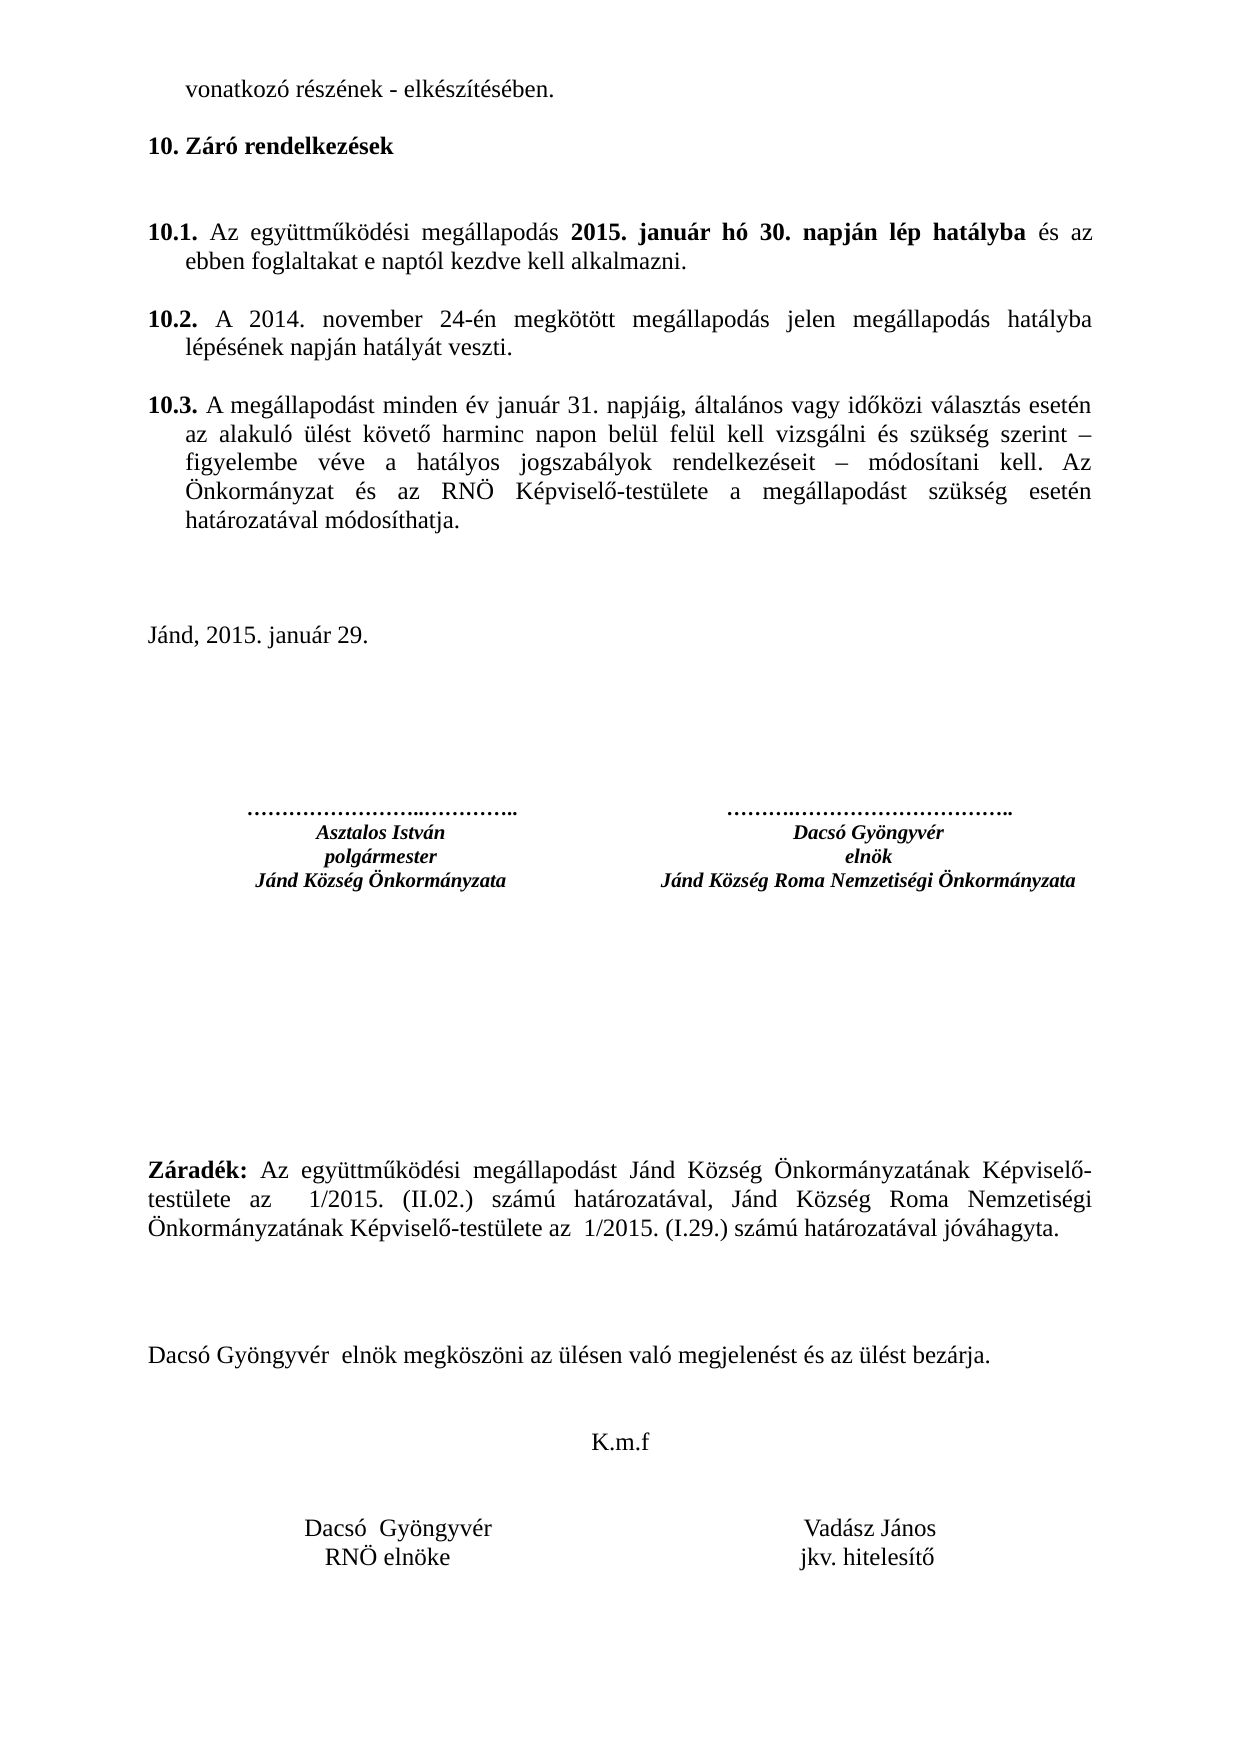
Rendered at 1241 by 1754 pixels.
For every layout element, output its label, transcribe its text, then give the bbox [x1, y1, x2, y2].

text 10.1. Az együttműködési megállapodás 2015. január hó 30. napján lép hatályba és az ebben foglaltakat e naptól kezdve kell alkalmazni. [148, 217, 1093, 275]
text Dacsó Gyöngyvér Vadász János [148, 1513, 1093, 1542]
table_header ……………………..………….. Asztalos István polgármester Jánd Község Önkormányzata [138, 796, 626, 925]
text RNÖ elnöke jkv. hitelesítő [148, 1542, 1093, 1570]
text 10.3. A megállapodást minden év január 31. napjáig, általános vagy időközi választás esetén az alakuló ülést követő harminc napon belül felül kell vizsgálni és szükség szerint – figyelembe véve a hatályos jogszabályok rendelkezéseit – módosítani kell. Az Önkormányzat és az RNÖ Képviselő-testülete a megállapodást szükség esetén határozatával módosíthatja. [148, 390, 1093, 534]
table_header ……….………………………….. Dacsó Gyöngyvér elnök Jánd Község Roma Nemzetiségi Önkormányzata [626, 796, 1111, 925]
text Dacsó Gyöngyvér elnök megköszöni az ülésen való megjelenést és az ülést bezárja. [148, 1340, 1093, 1369]
text vonatkozó részének - elkészítésében. [148, 74, 1093, 102]
text K.m.f [148, 1427, 1093, 1455]
text 10.2. A 2014. november 24-én megkötött megállapodás jelen megállapodás hatályba lépésének napján hatályát veszti. [148, 304, 1093, 361]
text Záradék: Az együttműködési megállapodást Jánd Község Önkormányzatának Képviselő-testülete az 1/2015. (II.02.) számú határozatával, Jánd Község Roma Nemzetiségi Önkormányzatának Képviselő-testülete az 1/2015. (I.29.) számú határozatával jóváhagyta. [148, 1155, 1093, 1242]
text 10. Záró rendelkezések [148, 131, 1093, 160]
text Jánd, 2015. január 29. [148, 620, 1093, 649]
